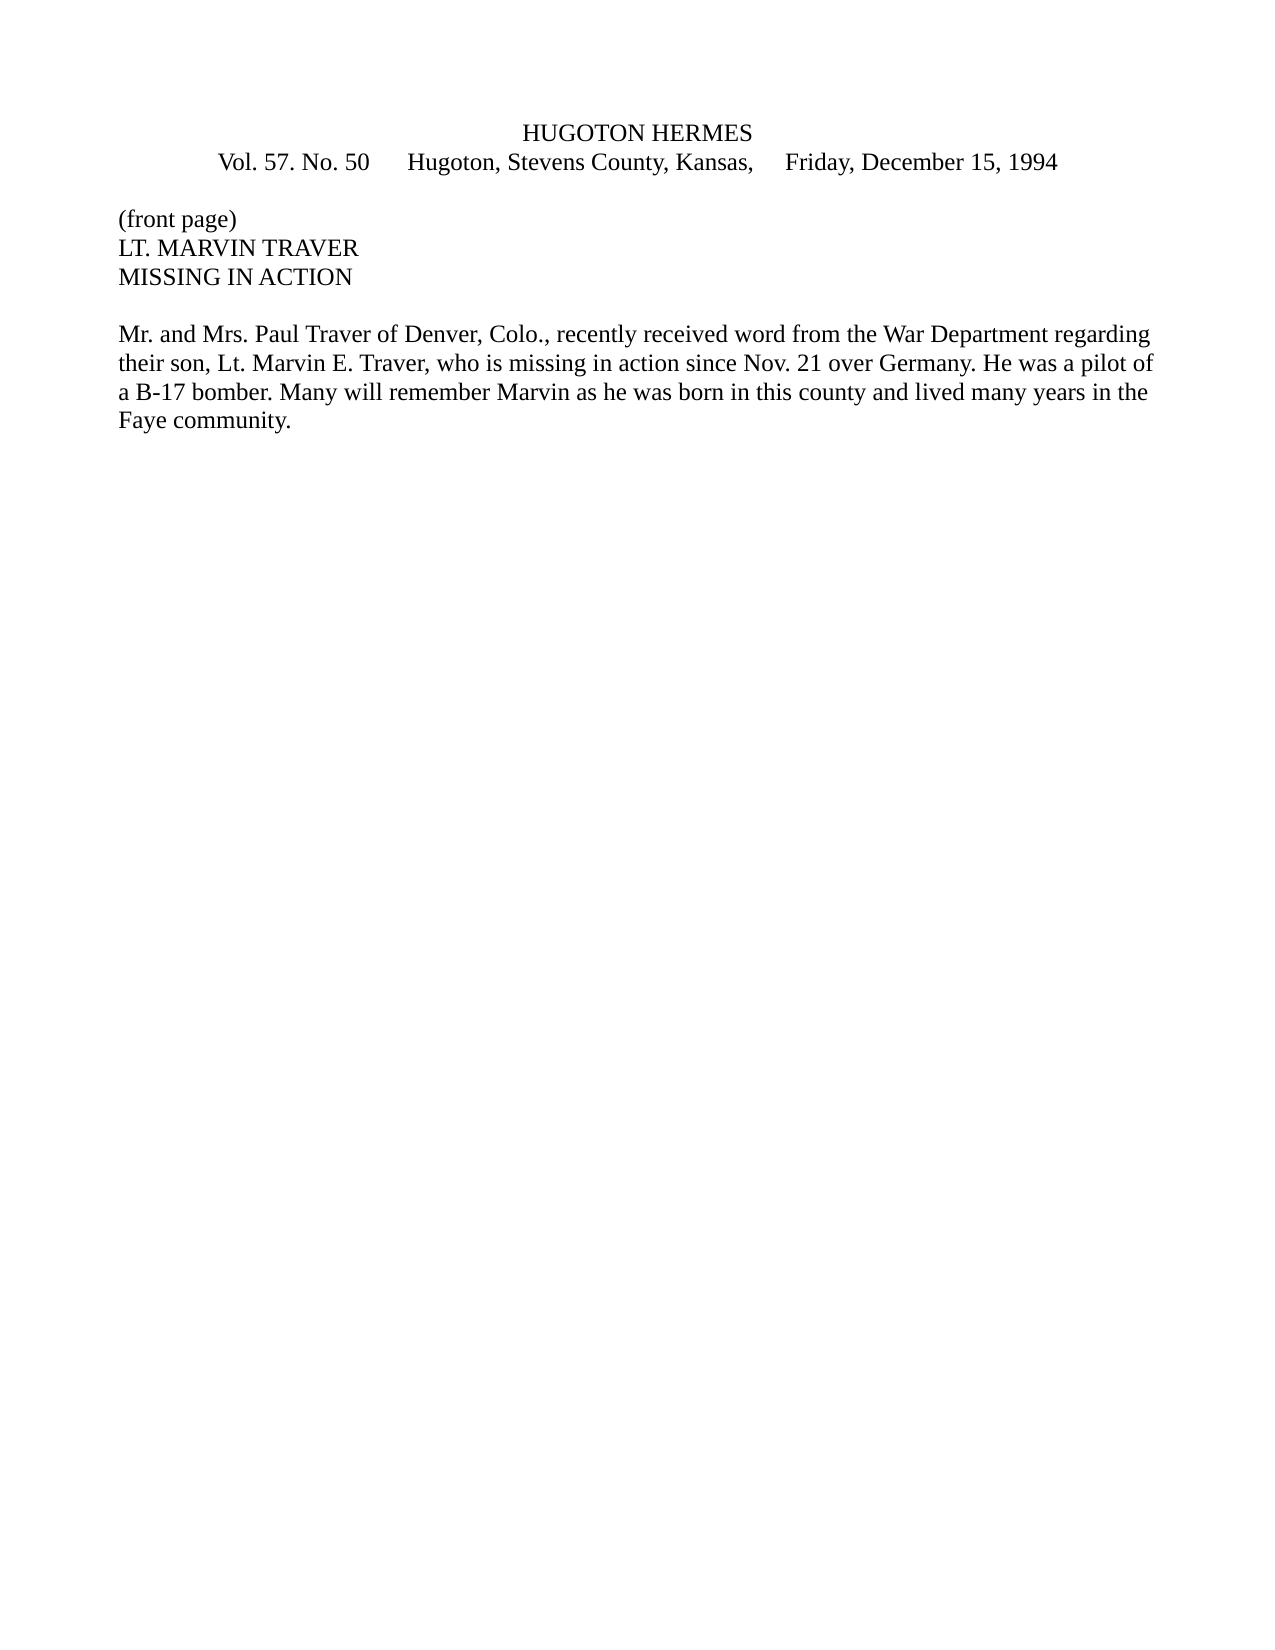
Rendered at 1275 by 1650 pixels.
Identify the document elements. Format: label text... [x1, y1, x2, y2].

text MISSING IN ACTION [118, 262, 1157, 291]
text Mr. and Mrs. Paul Traver of Denver, Colo., recently received word from the War Department regarding their son, Lt. Marvin E. Traver, who is missing in action since Nov. 21 over Germany. He was a pilot of a B-17 bomber. Many will remember Marvin as he was born in this county and lived many years in the Faye community. [118, 319, 1157, 434]
text HUGOTON HERMES [118, 118, 1157, 147]
text (front page) [118, 204, 1157, 233]
text Vol. 57. No. 50 Hugoton, Stevens County, Kansas, Friday, December 15, 1994 [118, 147, 1157, 176]
text LT. MARVIN TRAVER [118, 233, 1157, 262]
